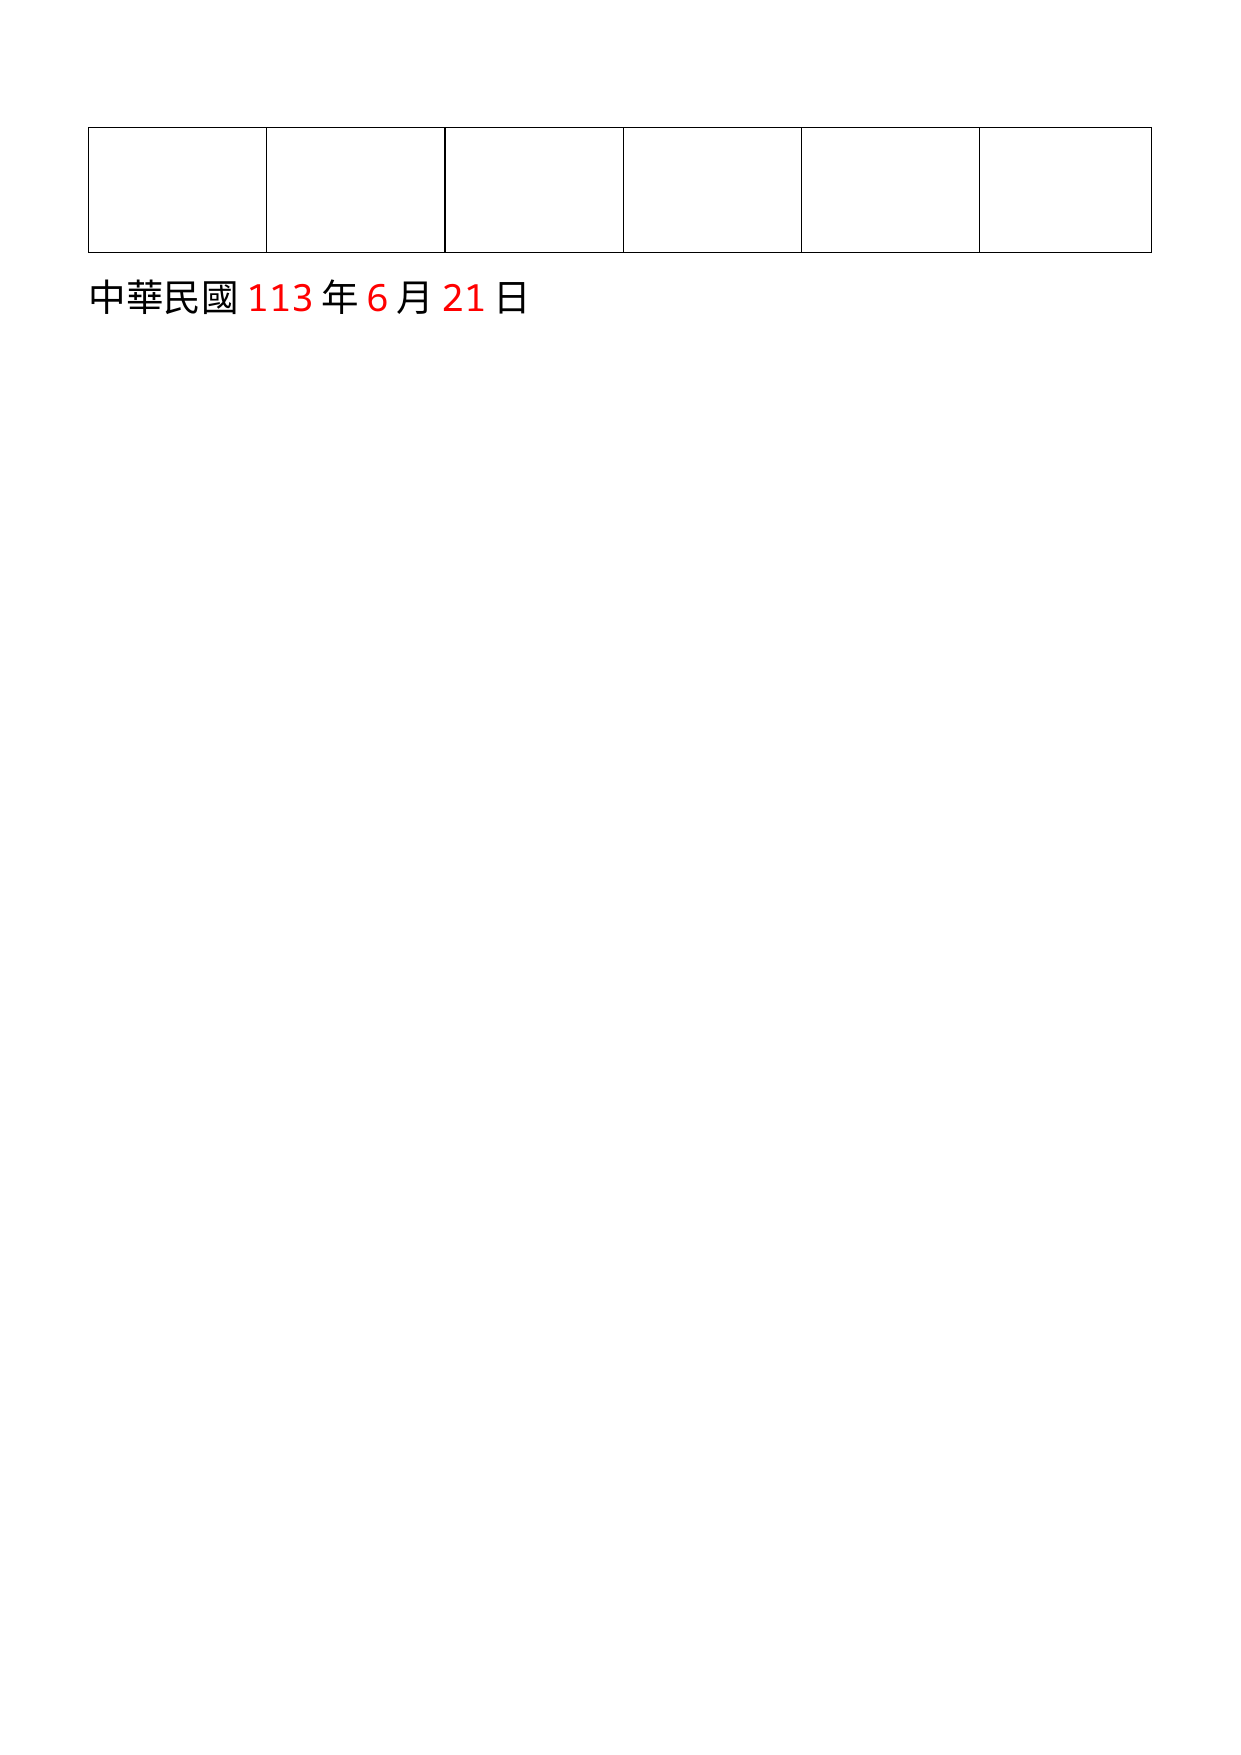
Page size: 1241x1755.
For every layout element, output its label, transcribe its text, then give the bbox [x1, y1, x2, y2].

table_cell [89, 128, 266, 252]
table_cell [267, 128, 444, 252]
table_cell [980, 128, 1151, 252]
table_cell [802, 128, 979, 252]
table_cell [446, 128, 623, 252]
text 中華民國113年6月21日 [89, 253, 1152, 316]
table_cell [624, 128, 801, 252]
